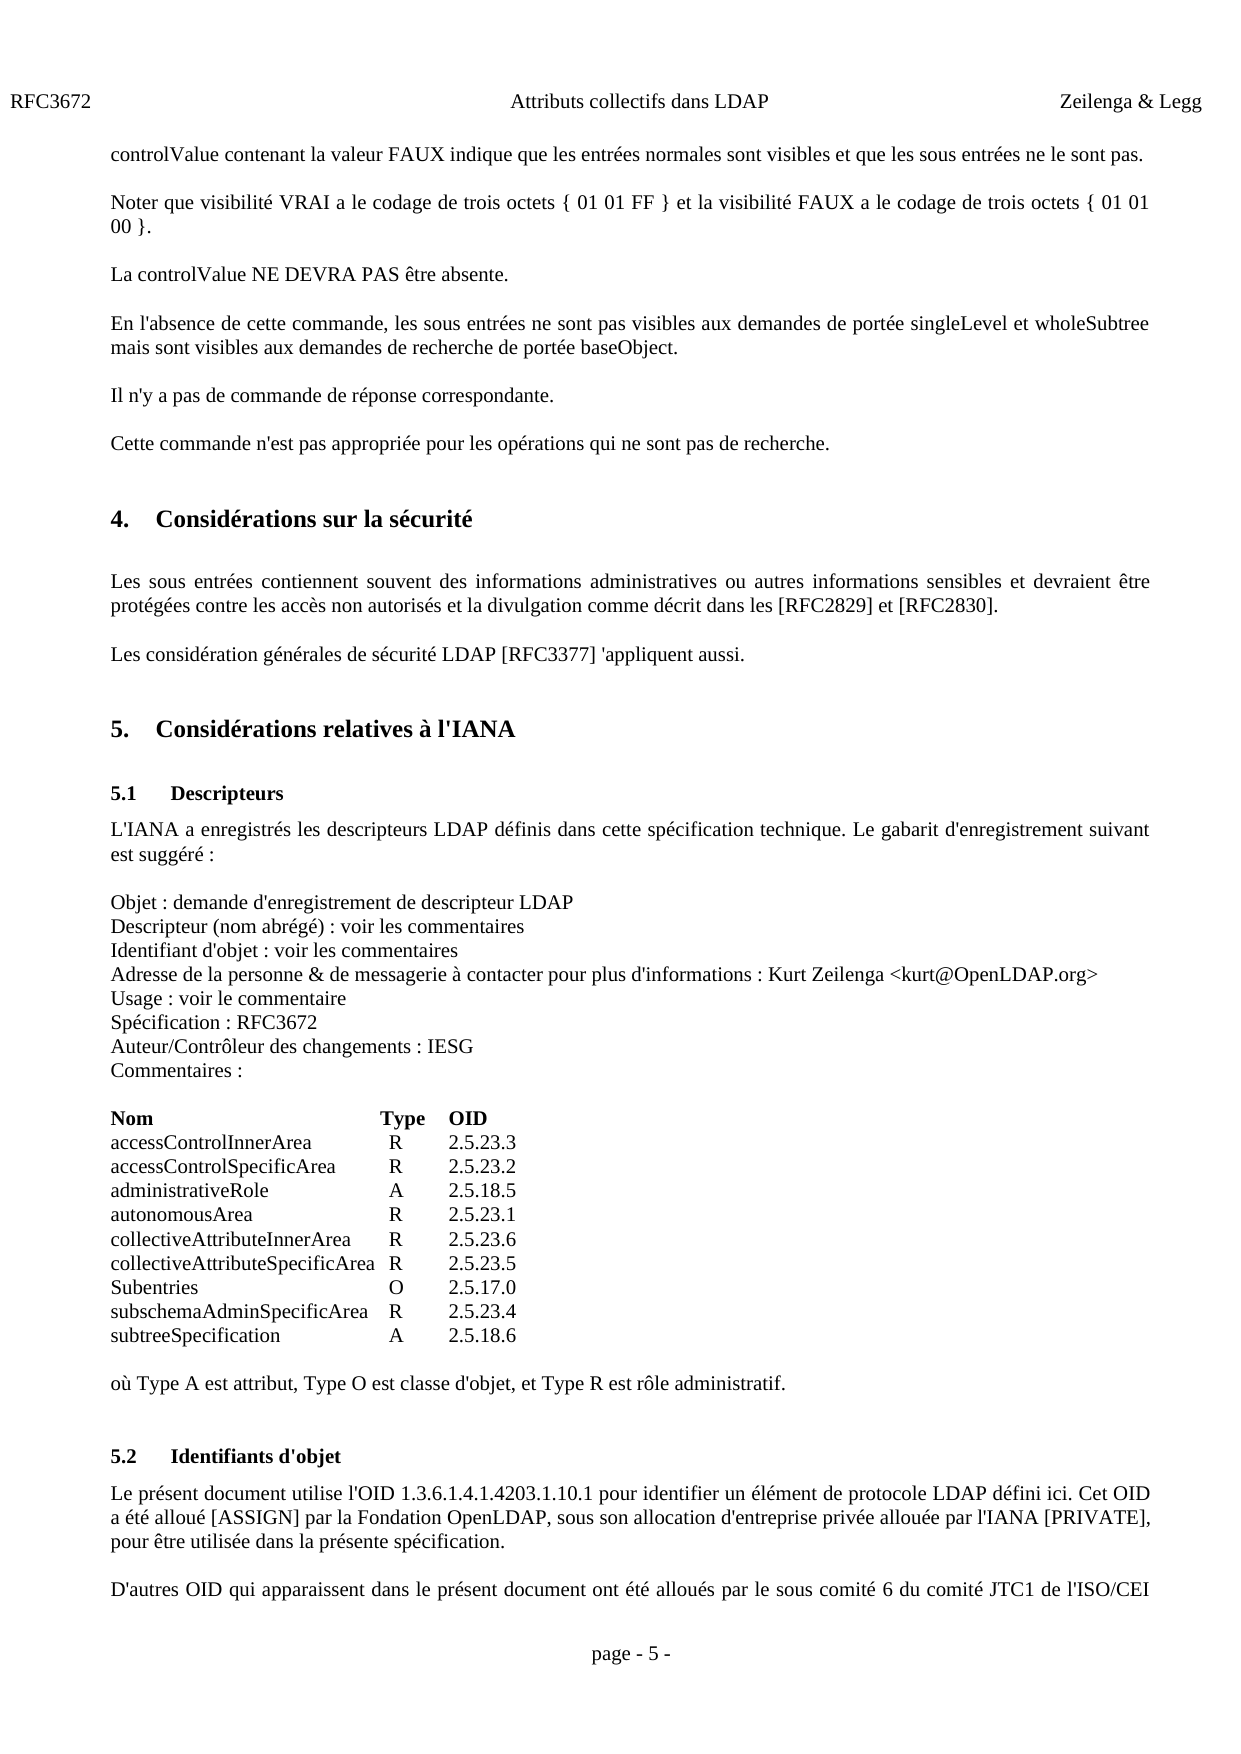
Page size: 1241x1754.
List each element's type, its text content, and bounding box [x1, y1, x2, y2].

subtitle 5.1 Descripteurs [110, 781, 1152, 805]
text subschemaAdminSpecificArea R 2.5.23.4 [110, 1299, 1152, 1323]
subtitle 4. Considérations sur la sécurité [110, 504, 1152, 533]
text Les sous entrées contiennent souvent des informations administratives ou autres informations sensibles et devraient être protégées contre les accès non autorisés et la divulgation comme décrit dans les [RFC2829] et [RFC2830]. [110, 569, 1152, 617]
text Adresse de la personne & de messagerie à contacter pour plus d'informations : Kurt Zeilenga <kurt@OpenLDAP.org> [110, 962, 1152, 986]
text La controlValue NE DEVRA PAS être absente. [110, 262, 1152, 286]
text subtreeSpecification A 2.5.18.6 [110, 1323, 1152, 1347]
subtitle 5. Considérations relatives à l'IANA [110, 714, 1152, 743]
text Identifiant d'objet : voir les commentaires [110, 938, 1152, 962]
text Cette commande n'est pas appropriée pour les opérations qui ne sont pas de recherche. [110, 431, 1152, 455]
text accessControlSpecificArea R 2.5.23.2 [110, 1154, 1152, 1178]
text En l'absence de cette commande, les sous entrées ne sont pas visibles aux demandes de portée singleLevel et wholeSubtree mais sont visibles aux demandes de recherche de portée baseObject. [110, 311, 1152, 359]
text Les considération générales de sécurité LDAP [RFC3377] 'appliquent aussi. [110, 641, 1152, 666]
text Spécification : RFC3672 [110, 1010, 1152, 1034]
text Objet : demande d'enregistrement de descripteur LDAP [110, 889, 1152, 914]
text autonomousArea R 2.5.23.1 [110, 1202, 1152, 1226]
text Commentaires : [110, 1058, 1152, 1082]
text administrativeRole A 2.5.18.5 [110, 1178, 1152, 1202]
text Auteur/Contrôleur des changements : IESG [110, 1034, 1152, 1058]
text Il n'y a pas de commande de réponse correspondante. [110, 383, 1152, 407]
text L'IANA a enregistrés les descripteurs LDAP définis dans cette spécification technique. Le gabarit d'enregistrement suivant est suggéré : [110, 817, 1152, 866]
text Noter que visibilité VRAI a le codage de trois octets { 01 01 FF } et la visibilité FAUX a le codage de trois octets { 01 01 00 }. [110, 190, 1152, 238]
text Nom Type OID [110, 1106, 1152, 1130]
text Le présent document utilise l'OID 1.3.6.1.4.1.4203.1.10.1 pour identifier un élément de protocole LDAP défini ici. Cet OID a été alloué [ASSIGN] par la Fondation OpenLDAP, sous son allocation d'entreprise privée allouée par l'IANA [PRIVATE], pour être utilisée dans la présente spécification. [110, 1481, 1152, 1553]
text où Type A est attribut, Type O est classe d'objet, et Type R est rôle administratif. [110, 1371, 1152, 1395]
text collectiveAttributeSpecificArea R 2.5.23.5 [110, 1251, 1152, 1274]
text collectiveAttributeInnerArea R 2.5.23.6 [110, 1226, 1152, 1251]
text controlValue contenant la valeur FAUX indique que les entrées normales sont visibles et que les sous entrées ne le sont pas. [110, 142, 1152, 166]
text accessControlInnerArea R 2.5.23.3 [110, 1130, 1152, 1154]
text Usage : voir le commentaire [110, 986, 1152, 1010]
text D'autres OID qui apparaissent dans le présent document ont été alloués par le sous comité 6 du comité JTC1 de l'ISO/CEI [110, 1577, 1152, 1601]
text Descripteur (nom abrégé) : voir les commentaires [110, 914, 1152, 938]
text Subentries O 2.5.17.0 [110, 1274, 1152, 1299]
subtitle 5.2 Identifiants d'objet [110, 1444, 1152, 1468]
